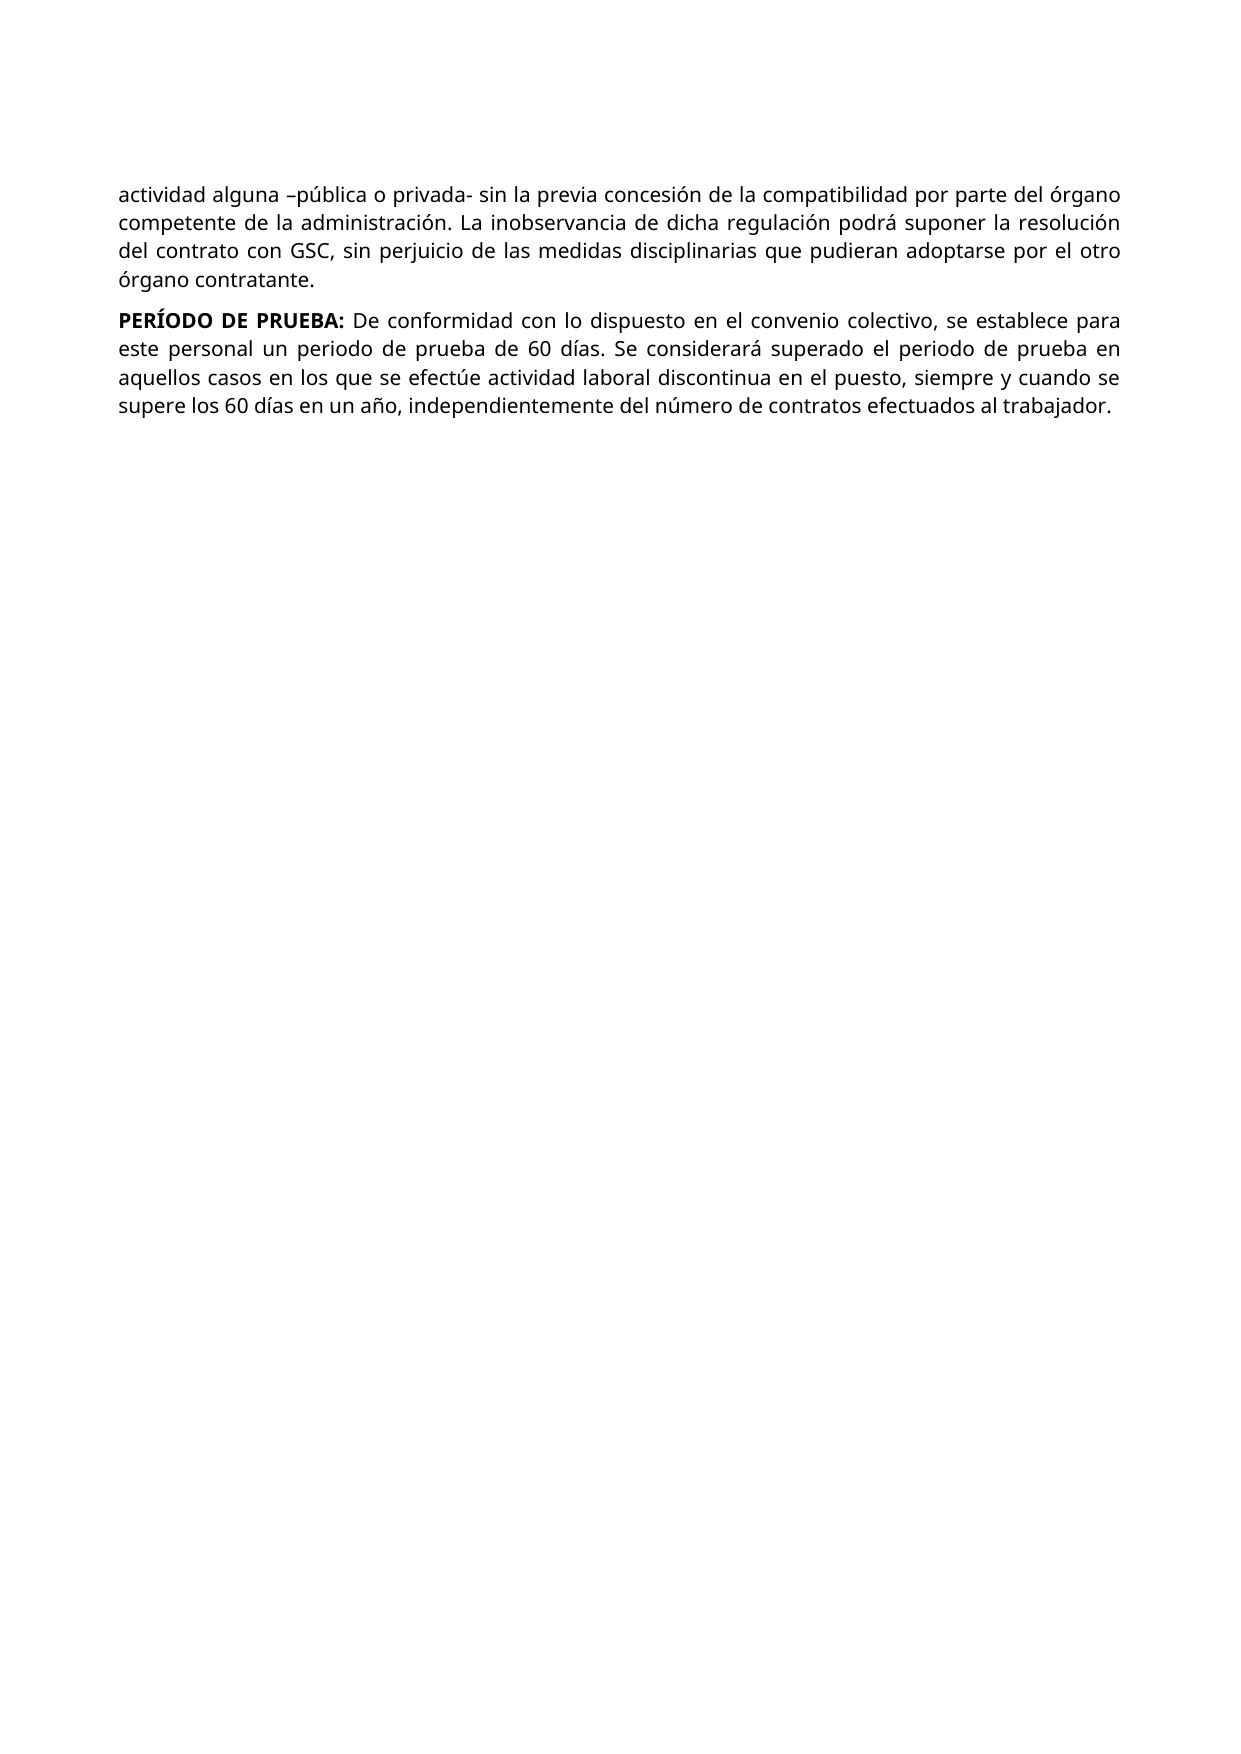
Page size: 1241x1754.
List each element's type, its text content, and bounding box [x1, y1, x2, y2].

text PERÍODO DE PRUEBA: De conformidad con lo dispuesto en el convenio colectivo, se establece para este personal un periodo de prueba de 60 días. Se considerará superado el periodo de prueba en aquellos casos en los que se efectúe actividad laboral discontinua en el puesto, siempre y cuando se supere los 60 días en un año, independientemente del número de contratos efectuados al trabajador. [118, 306, 1122, 420]
text actividad alguna –pública o privada- sin la previa concesión de la compatibilidad por parte del órgano competente de la administración. La inobservancia de dicha regulación podrá suponer la resolución del contrato con GSC, sin perjuicio de las medidas disciplinarias que pudieran adoptarse por el otro órgano contratante. [118, 180, 1122, 293]
